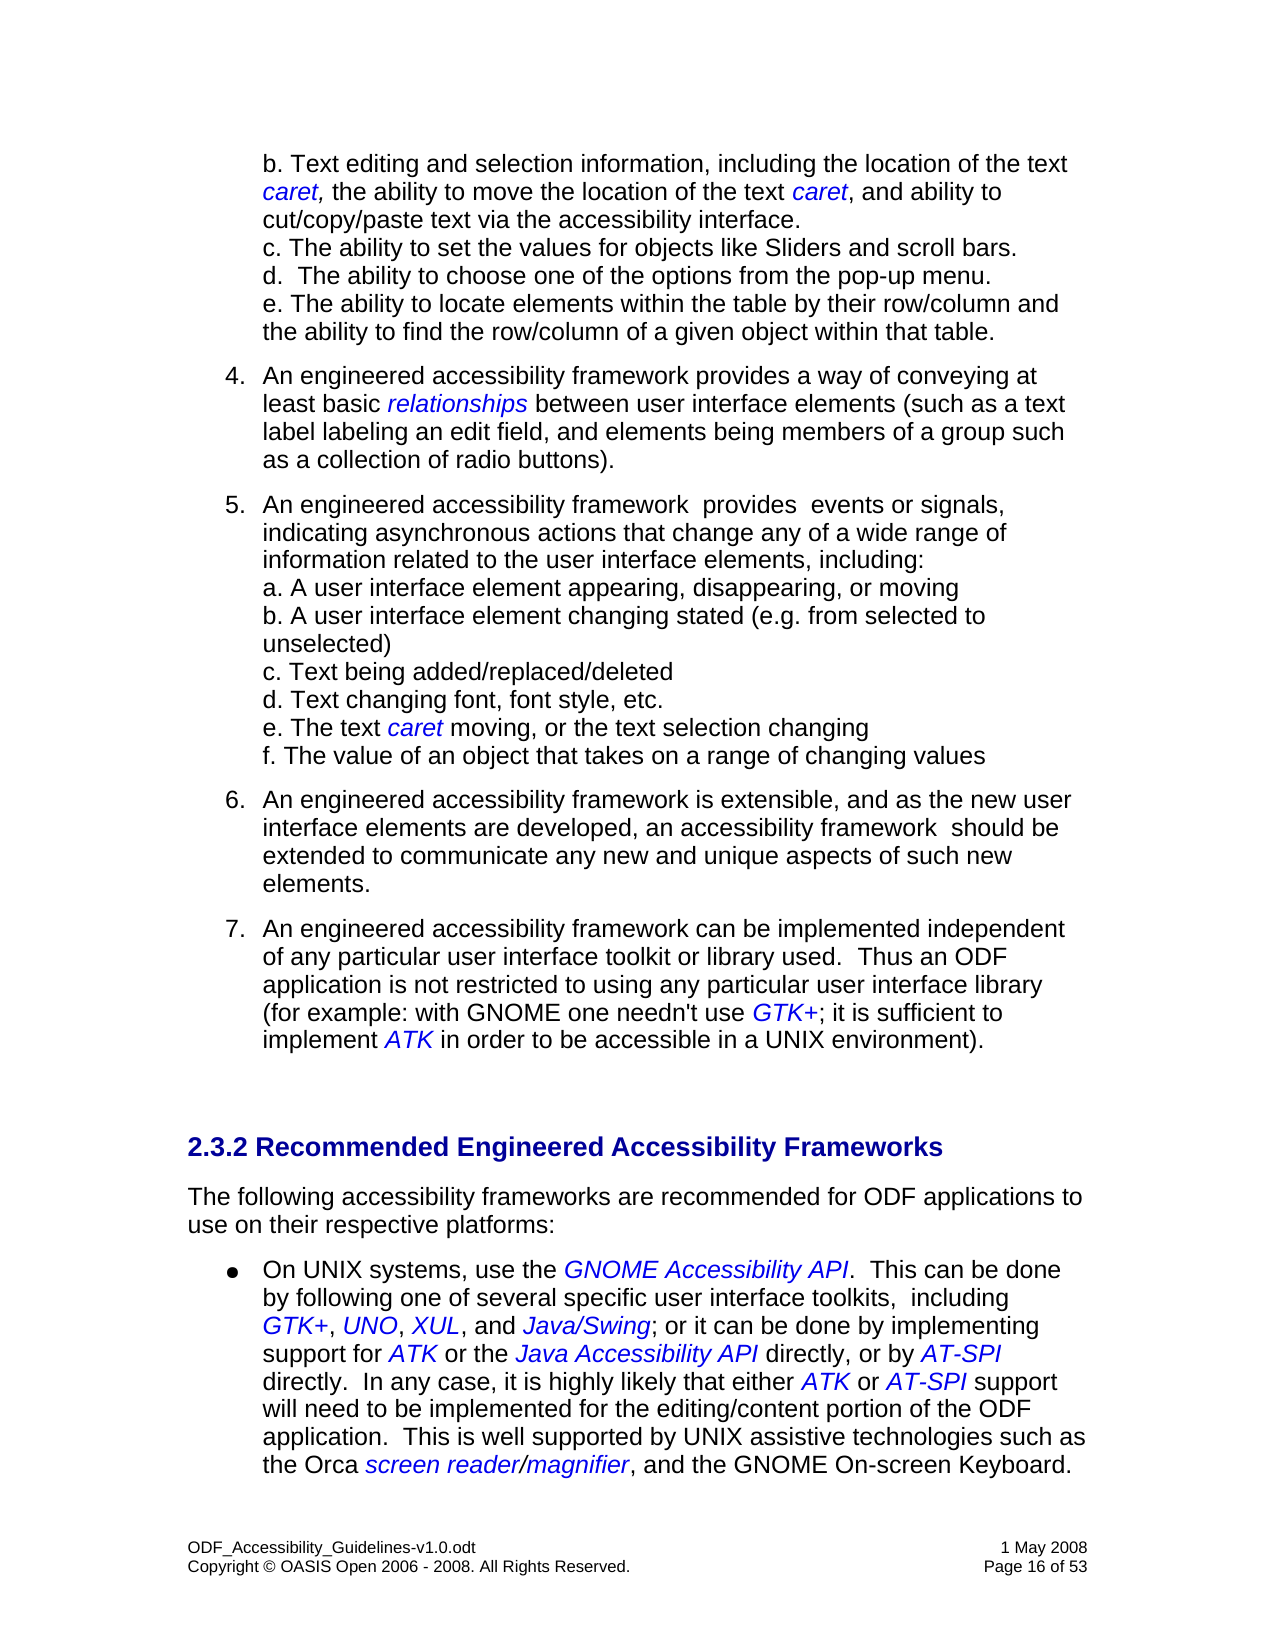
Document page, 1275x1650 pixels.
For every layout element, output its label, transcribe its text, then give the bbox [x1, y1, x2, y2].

list An engineered accessibility framework provides events or signals, indicating asynchronous actions that change any of a wide range of information related to the user interface elements, including: a. A user interface element appearing, disappearing, or moving b. A user interface element changing stated (e.g. from selected to unselected) c. Text being added/replaced/deleted d. Text changing font, font style, etc. e. The text caret moving, or the text selection changing f. The value of an object that takes on a range of changing values [225, 490, 1088, 769]
list b. Text editing and selection information, including the location of the text caret, the ability to move the location of the text caret, and ability to cut/copy/paste text via the accessibility interface. c. The ability to set the values for objects like Sliders and scroll bars. d. The ability to choose one of the options from the pop-up menu. e. The ability to locate elements within the table by their row/column and the ability to find the row/column of a given object within that table. [225, 150, 1088, 345]
subtitle Recommended Engineered Accessibility Frameworks [187, 1132, 1088, 1162]
list An engineered accessibility framework is extensible, and as the new user interface elements are developed, an accessibility framework should be extended to communicate any new and unique aspects of such new elements. [225, 786, 1088, 898]
list An engineered accessibility framework provides a way of conveying at least basic relationships between user interface elements (such as a text label labeling an edit field, and elements being members of a group such as a collection of radio buttons). [225, 362, 1088, 474]
text The following accessibility frameworks are recommended for ODF applications to use on their respective platforms: [187, 1183, 1088, 1239]
list An engineered accessibility framework can be implemented independent of any particular user interface toolkit or library used. Thus an ODF application is not restricted to using any particular user interface library (for example: with GNOME one needn't use GTK+; it is sufficient to implement ATK in order to be accessible in a UNIX environment). [225, 914, 1088, 1054]
list On UNIX systems, use the GNOME Accessibility API. This can be done by following one of several specific user interface toolkits, including GTK+, UNO, XUL, and Java/Swing; or it can be done by implementing support for ATK or the Java Accessibility API directly, or by AT-SPI directly. In any case, it is highly likely that either ATK or AT-SPI support will need to be implemented for the editing/content portion of the ODF application. This is well supported by UNIX assistive technologies such as the Orca screen reader/magnifier, and the GNOME On-screen Keyboard. [225, 1256, 1088, 1479]
